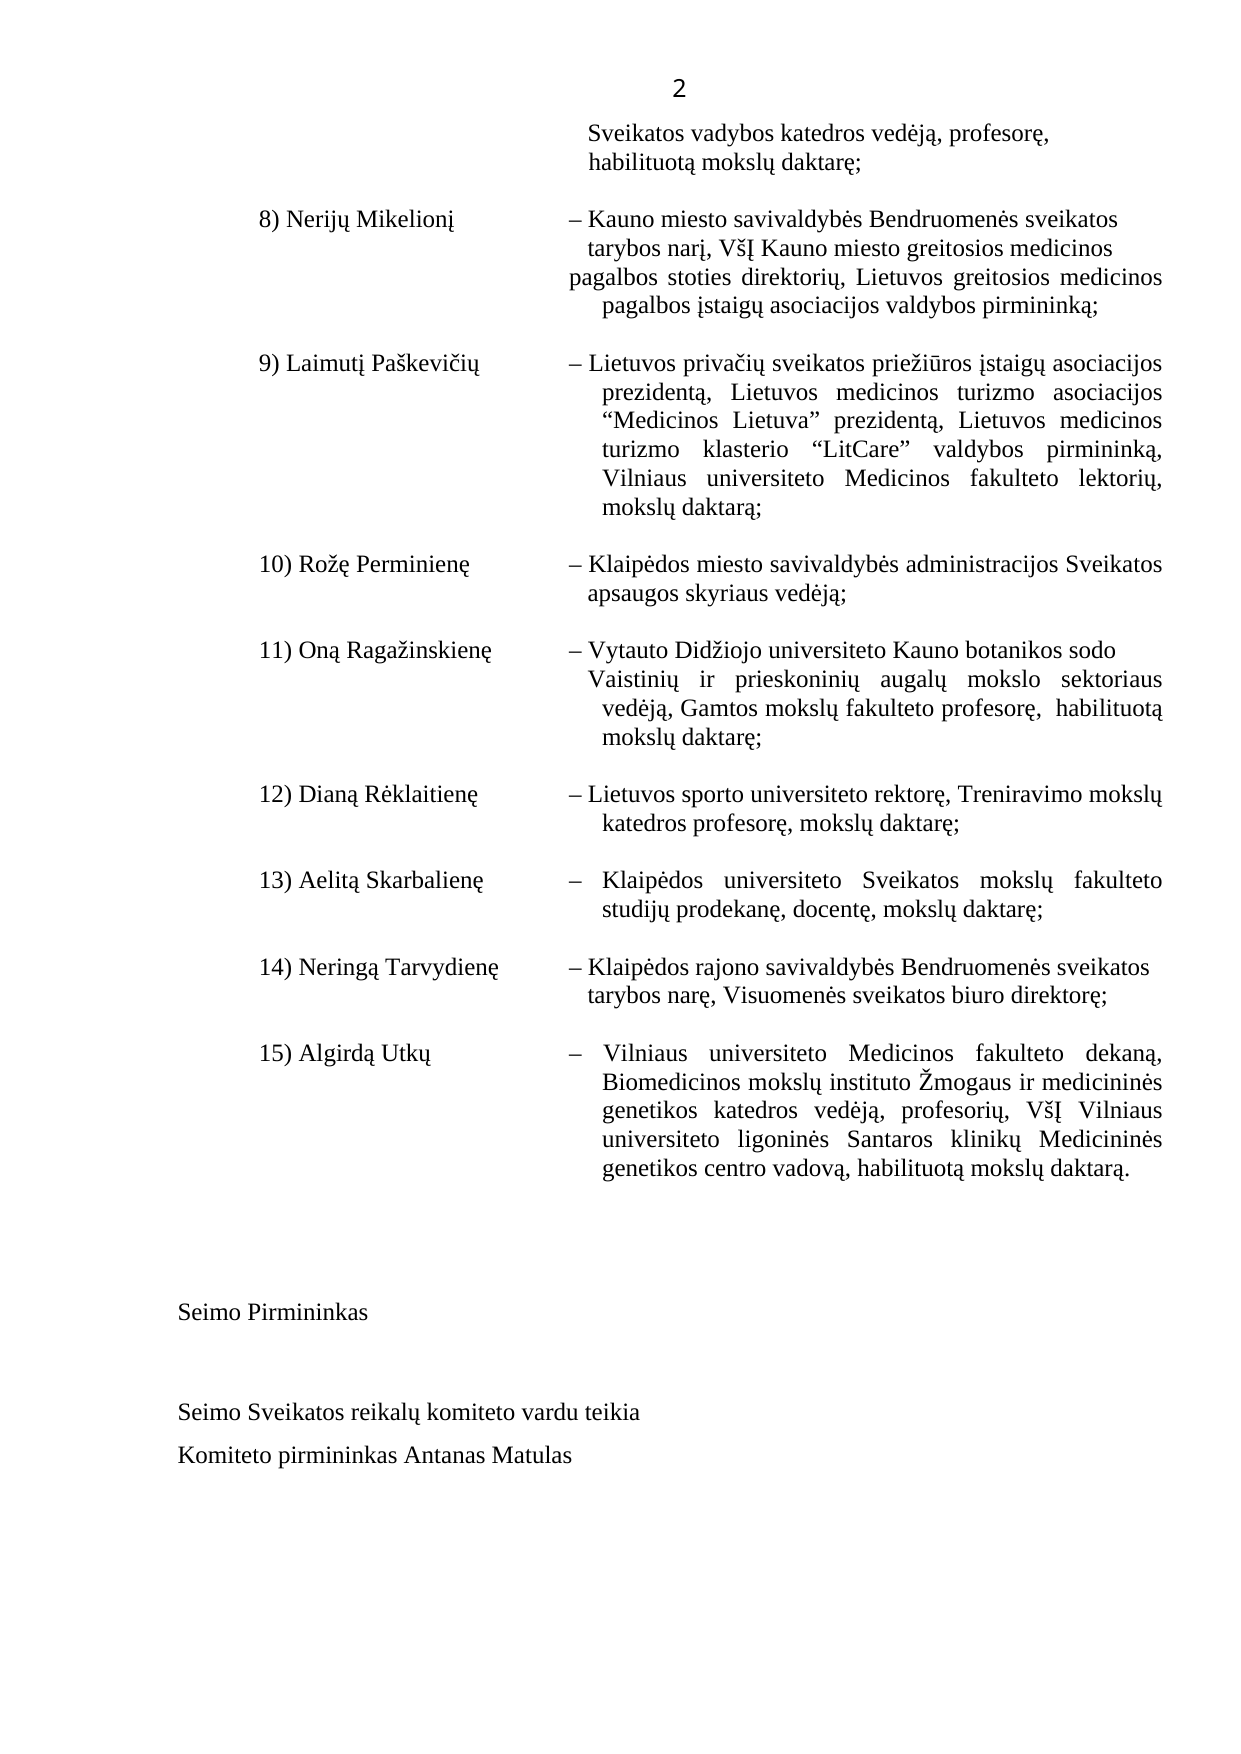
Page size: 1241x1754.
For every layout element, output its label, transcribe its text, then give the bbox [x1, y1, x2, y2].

table_cell – Lietuvos sporto universiteto rektorę, Treniravimo mokslų katedros profesorę, mokslų daktarę; [558, 779, 1174, 866]
table_cell 10) Rožę Perminienę [248, 549, 558, 636]
table_cell [248, 1211, 558, 1254]
text Komiteto pirmininkas Antanas Matulas [177, 1441, 1181, 1469]
table_cell – Kauno miesto savivaldybės Bendruomenės sveikatos tarybos narį, VšĮ Kauno miesto greitosios medicinos pagalbos stoties direktorių, Lietuvos greitosios medicinos pagalbos įstaigų asociacijos valdybos pirmininką; [558, 204, 1174, 348]
text Seimo Pirmininkas [177, 1297, 1181, 1326]
table_cell 15) Algirdą Utkų [248, 1038, 558, 1211]
table_cell – Lietuvos privačių sveikatos priežiūros įstaigų asociacijos prezidentą, Lietuvos medicinos turizmo asociacijos “Medicinos Lietuva” prezidentą, Lietuvos medicinos turizmo klasterio “LitCare” valdybos pirmininką, Vilniaus universiteto Medicinos fakulteto lektorių, mokslų daktarą; [558, 348, 1174, 549]
table_cell – Klaipėdos universiteto Sveikatos mokslų fakulteto studijų prodekanę, docentę, mokslų daktarę; [558, 866, 1174, 952]
table_cell [248, 118, 558, 204]
table_cell – Vilniaus universiteto Medicinos fakulteto dekaną, Biomedicinos mokslų instituto Žmogaus ir medicininės genetikos katedros vedėją, profesorių, VšĮ Vilniaus universiteto ligoninės Santaros klinikų Medicininės genetikos centro vadovą, habilituotą mokslų daktarą. [558, 1038, 1174, 1211]
table_cell Sveikatos vadybos katedros vedėją, profesorę, habilituotą mokslų daktarę; [558, 118, 1174, 204]
table_cell 14) Neringą Tarvydienę [248, 952, 558, 1038]
table_cell 11) Oną Ragažinskienę [248, 636, 558, 779]
table_cell – Klaipėdos rajono savivaldybės Bendruomenės sveikatos tarybos narę, Visuomenės sveikatos biuro direktorę; [558, 952, 1174, 1038]
table_cell [558, 1211, 1174, 1254]
table_cell – Vytauto Didžiojo universiteto Kauno botanikos sodo Vaistinių ir prieskoninių augalų mokslo sektoriaus vedėją, Gamtos mokslų fakulteto profesorę, habilituotą mokslų daktarę; [558, 636, 1174, 779]
table_cell – Klaipėdos miesto savivaldybės administracijos Sveikatos apsaugos skyriaus vedėją; [558, 549, 1174, 636]
table_cell 8) Nerijų Mikelionį [248, 204, 558, 348]
table_cell 9) Laimutį Paškevičių [248, 348, 558, 549]
text Seimo Sveikatos reikalų komiteto vardu teikia [177, 1397, 1181, 1426]
table_cell 13) Aelitą Skarbalienę [248, 866, 558, 952]
table_cell 12) Dianą Rėklaitienę [248, 779, 558, 866]
